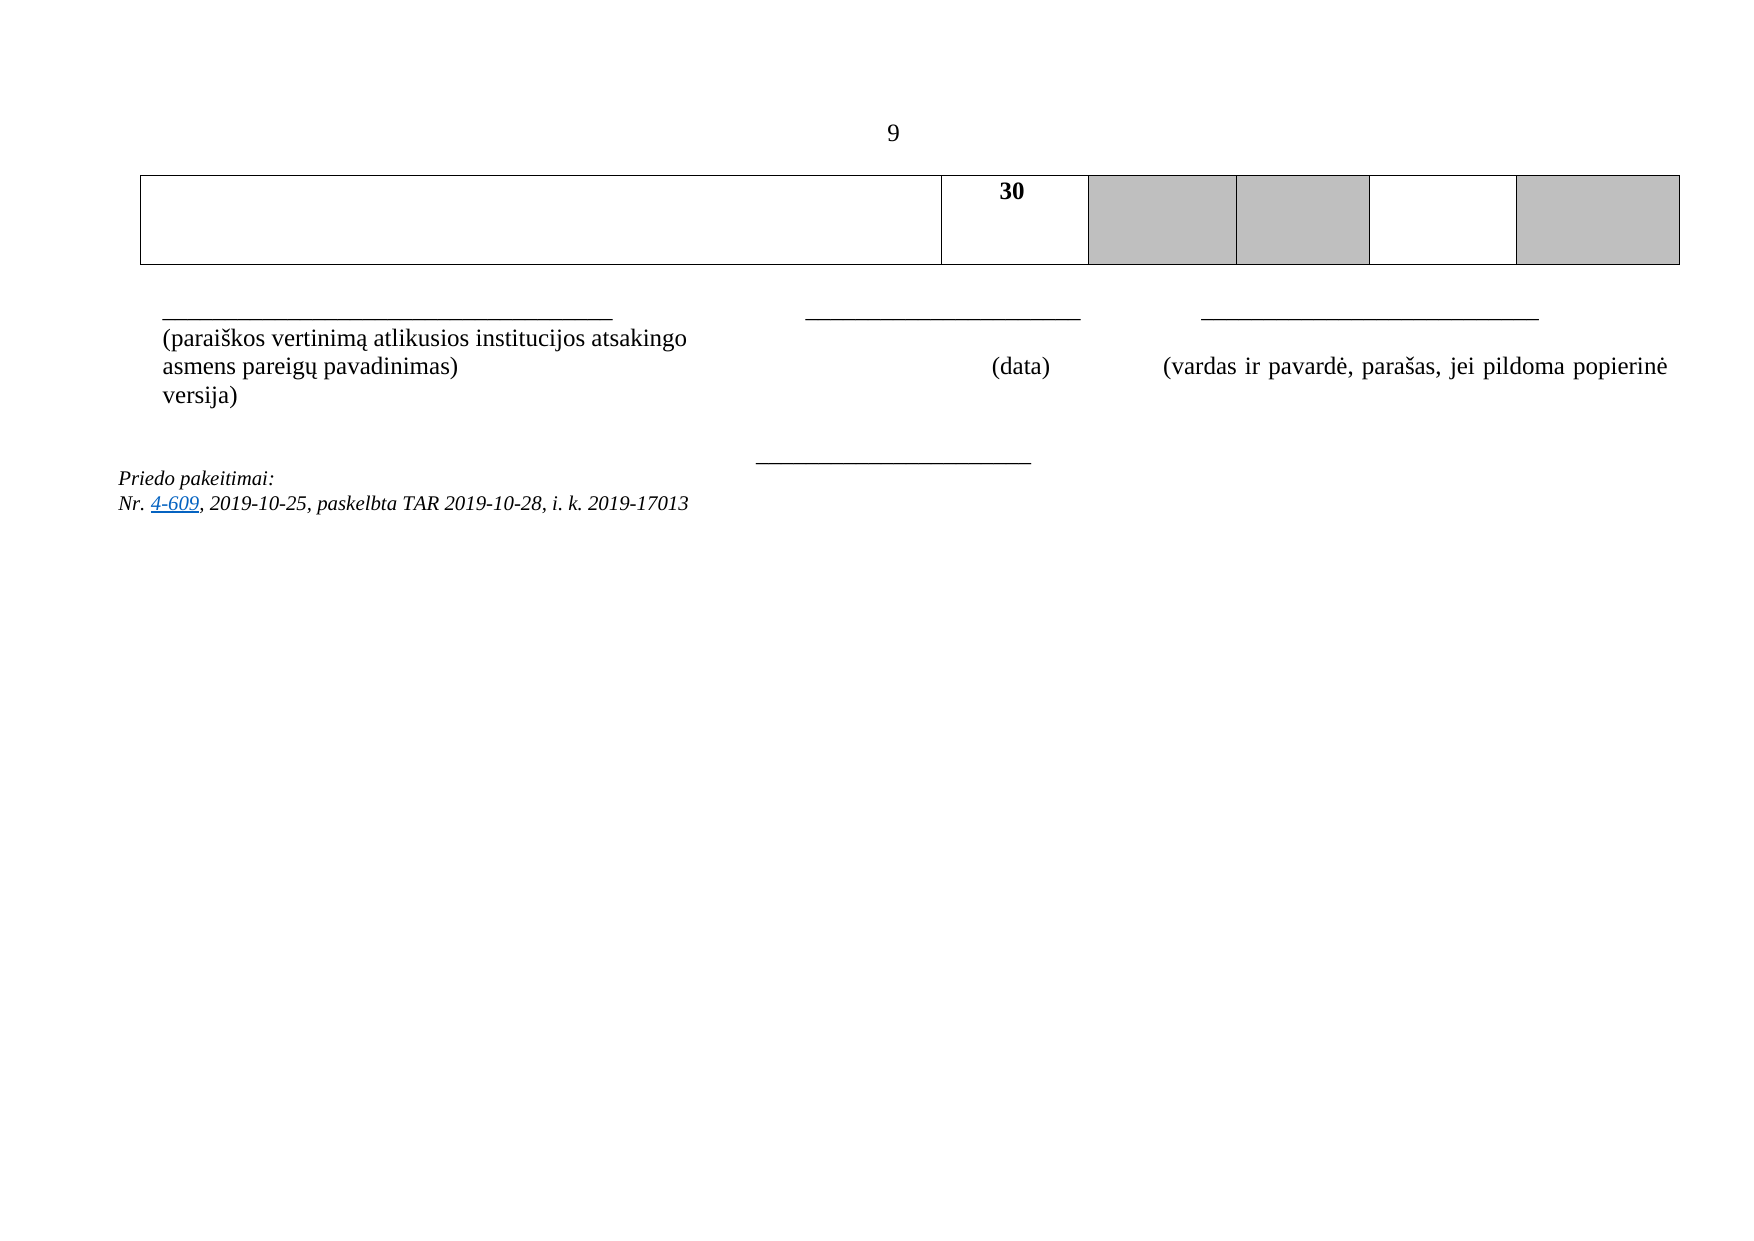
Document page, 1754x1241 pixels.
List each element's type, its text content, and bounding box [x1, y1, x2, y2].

text ______________________ [118, 438, 1668, 466]
table_header [1680, 175, 1686, 265]
text Nr. 4-609, 2019-10-25, paskelbta TAR 2019-10-28, i. k. 2019-17013 [118, 490, 1668, 514]
text asmens pareigų pavadinimas) (data) (vardas ir pavardė, parašas, jei pildoma popierinė versija) [162, 351, 1668, 409]
table_cell [1517, 176, 1679, 264]
table_cell [141, 176, 941, 264]
table_cell [1370, 176, 1516, 264]
table_cell [1237, 176, 1369, 264]
table_header [129, 175, 140, 265]
table_cell 30 [942, 176, 1088, 264]
text ____________________________________ ______________________ ___________________________ [162, 294, 1668, 323]
text (paraiškos vertinimą atlikusios institucijos atsakingo [162, 323, 1668, 351]
table_cell [1089, 176, 1236, 264]
text Priedo pakeitimai: [118, 466, 1668, 490]
